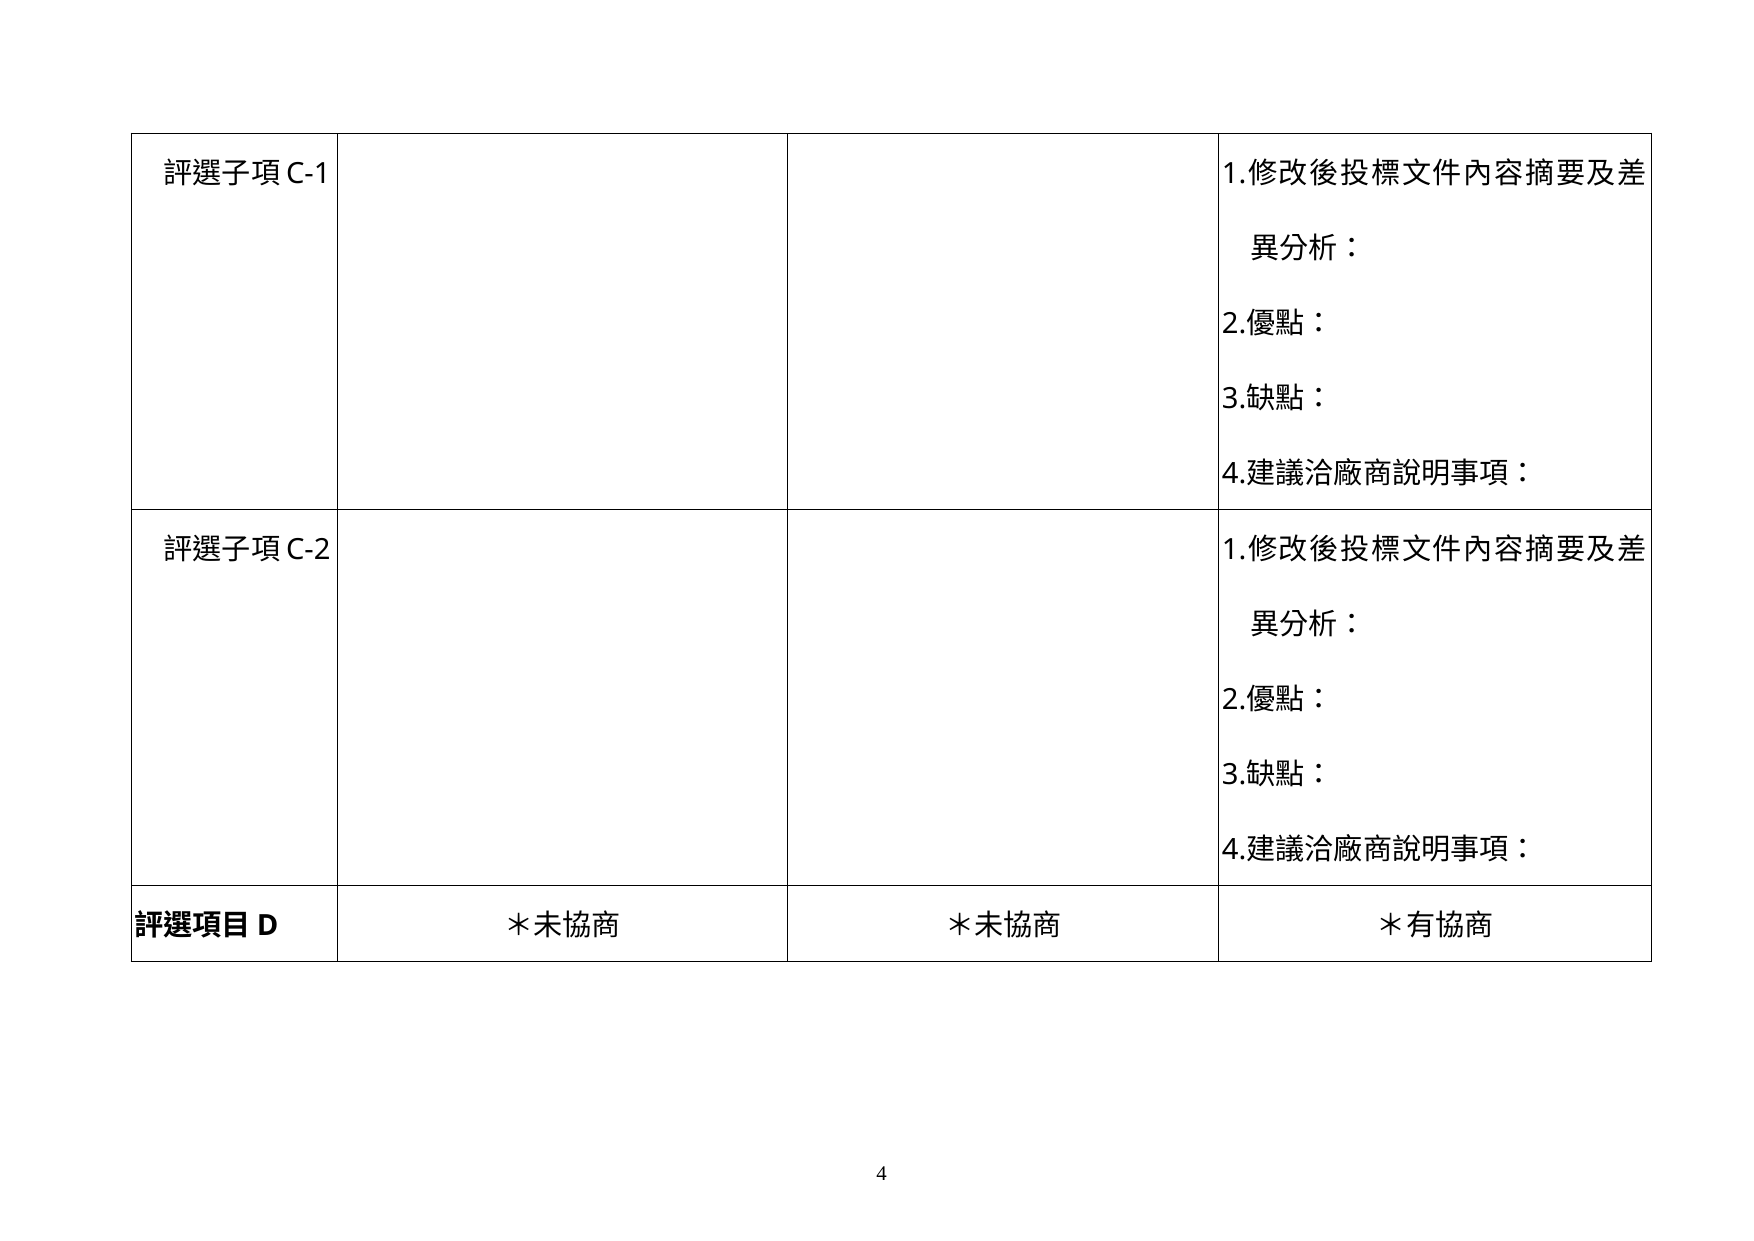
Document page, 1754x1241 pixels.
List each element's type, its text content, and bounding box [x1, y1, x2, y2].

table_cell [338, 510, 787, 884]
table_cell 評選項目D [132, 886, 337, 961]
table_cell [788, 510, 1218, 884]
table_cell 評選子項C-2 [132, 510, 337, 884]
table_cell ＊有協商 [1219, 886, 1651, 961]
table_cell 評選子項C-1 [132, 134, 337, 508]
table_cell ＊未協商 [788, 886, 1218, 961]
table_cell 1.修改後投標文件內容摘要及差異分析： 2.優點： 3.缺點： 4.建議洽廠商說明事項： [1219, 134, 1651, 508]
table_cell [788, 134, 1218, 508]
table_cell 1.修改後投標文件內容摘要及差異分析： 2.優點： 3.缺點： 4.建議洽廠商說明事項： [1219, 510, 1651, 884]
table_cell [338, 134, 787, 508]
table_cell ＊未協商 [338, 886, 787, 961]
